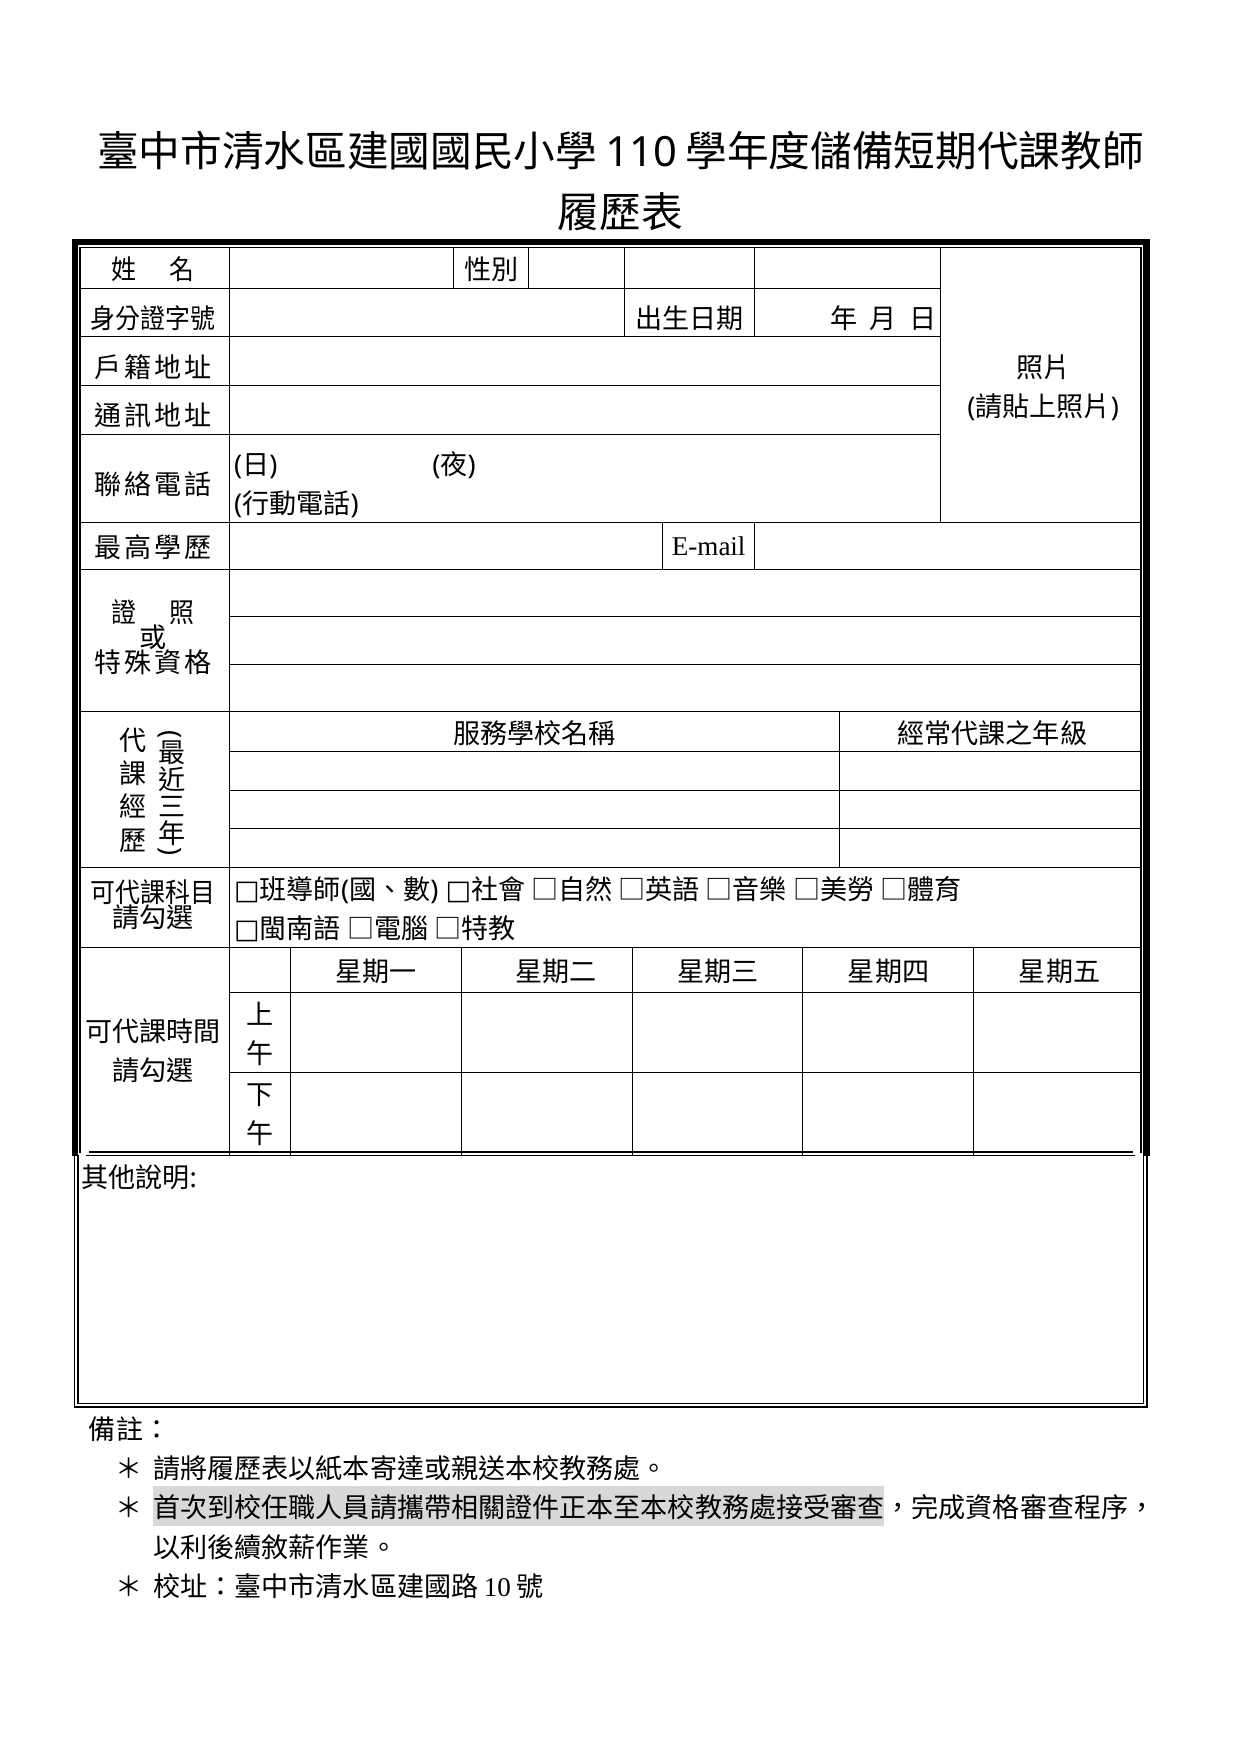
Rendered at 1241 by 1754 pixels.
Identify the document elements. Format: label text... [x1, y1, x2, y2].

table_cell [230, 523, 662, 569]
table_header 照片 (請貼上照片) [941, 248, 1140, 522]
table_cell [803, 1073, 973, 1151]
table_cell [230, 570, 1140, 616]
table_cell [230, 289, 624, 336]
table_cell [230, 386, 940, 433]
table_cell [974, 993, 1140, 1072]
table_cell [230, 617, 1140, 663]
table_cell [974, 1073, 1140, 1151]
table_cell (最近三年) 代 課 經 歷 [81, 712, 229, 867]
table_cell [840, 752, 1140, 790]
table_cell (日) (夜) (行動電話) [230, 435, 940, 522]
table_cell 身分證字號 [81, 289, 229, 336]
table_header [755, 248, 940, 288]
table_cell [803, 993, 973, 1072]
table_cell [291, 1073, 461, 1151]
table_cell 聯絡電話 [81, 435, 229, 522]
table_header 性別 [454, 248, 528, 288]
table_cell [230, 948, 290, 992]
table_cell [633, 993, 802, 1072]
list 校址：臺中市清水區建國路10號 [116, 1565, 1152, 1604]
table_cell 其他說明: [78, 1151, 1143, 1403]
table_cell 經常代課之年級 [840, 712, 1140, 751]
table_cell [230, 829, 839, 867]
table_cell E-mail [663, 523, 754, 569]
table_header [625, 248, 754, 288]
table_cell [755, 523, 1140, 569]
table_cell 證 照 或 特殊資格 [81, 570, 229, 711]
table_cell 可代課時間 請勾選 [81, 948, 229, 1151]
table_cell [230, 337, 940, 385]
table_cell 出生日期 [625, 289, 754, 336]
table_cell [462, 993, 632, 1072]
table_cell 年 月 日 [755, 289, 940, 336]
list 首次到校任職人員請攜帶相關證件正本至本校教務處接受審查，完成資格審查程序，以利後續敘薪作業。 [116, 1486, 1152, 1565]
table_cell [230, 791, 839, 828]
table_cell 服務學校名稱 [230, 712, 839, 751]
text 臺中市清水區建國國民小學110學年度儲備短期代課教師履歷表 [89, 118, 1152, 239]
table_cell 戶籍地址 [81, 337, 229, 385]
list 請將履歷表以紙本寄達或親送本校教務處。 [116, 1447, 1152, 1486]
table_cell [633, 1073, 802, 1151]
table_header [529, 248, 624, 288]
table_cell 最高學歷 [81, 523, 229, 569]
table_cell 通訊地址 [81, 386, 229, 433]
table_cell [230, 752, 839, 790]
table_cell [230, 665, 1140, 711]
table_cell [840, 791, 1140, 828]
table_cell 星期二 [462, 948, 632, 992]
table_cell 星期一 [291, 948, 461, 992]
table_cell 下午 [230, 1073, 290, 1151]
table_cell 星期三 [633, 948, 802, 992]
table_cell 上午 [230, 993, 290, 1072]
table_header [230, 248, 453, 288]
table_header 姓 名 [81, 248, 229, 288]
table_cell [840, 829, 1140, 867]
table_cell 星期四 [803, 948, 973, 992]
table_cell [291, 993, 461, 1072]
table_cell [462, 1073, 632, 1151]
text 備註： [89, 1408, 1152, 1447]
table_cell □班導師(國、數) □社會 □自然 □英語 □音樂 □美勞 □體育 □閩南語 □電腦 □特教 [230, 868, 1140, 947]
table_cell 星期五 [974, 948, 1140, 992]
table_cell 可代課科目請勾選 [81, 868, 229, 947]
